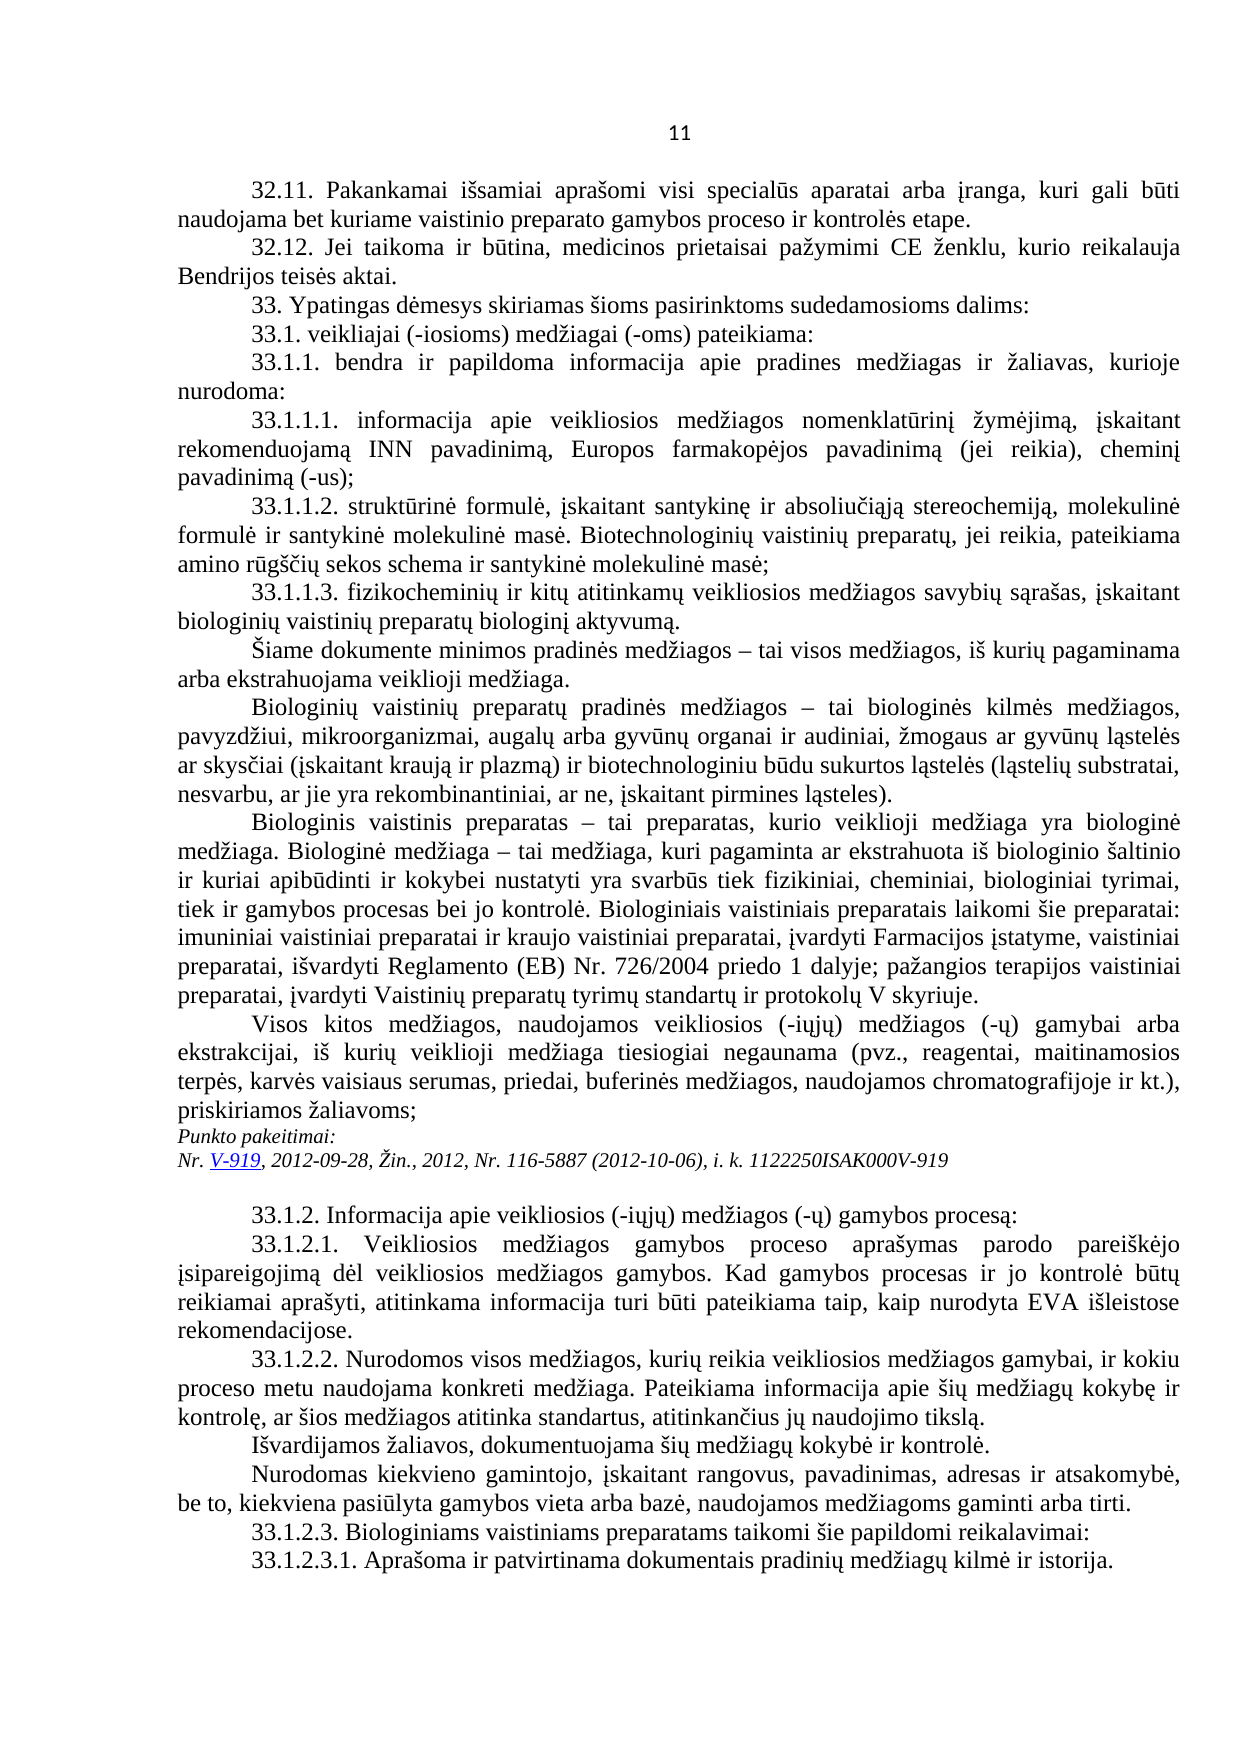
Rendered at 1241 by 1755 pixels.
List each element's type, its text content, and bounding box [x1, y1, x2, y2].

text 33.1.1.2. struktūrinė formulė, įskaitant santykinę ir absoliučiąją stereochemiją, molekulinė formulė ir santykinė molekulinė masė. Biotechnologinių vaistinių preparatų, jei reikia, pateikiama amino rūgščių sekos schema ir santykinė molekulinė masė; [177, 491, 1181, 577]
text 33.1.1. bendra ir papildoma informacija apie pradines medžiagas ir žaliavas, kurioje nurodoma: [177, 347, 1181, 405]
text 33.1.2.2. Nurodomos visos medžiagos, kurių reikia veikliosios medžiagos gamybai, ir kokiu proceso metu naudojama konkreti medžiaga. Pateikiama informacija apie šių medžiagų kokybę ir kontrolę, ar šios medžiagos atitinka standartus, atitinkančius jų naudojimo tikslą. [177, 1344, 1181, 1431]
text 33.1.2.1. Veikliosios medžiagos gamybos proceso aprašymas parodo pareiškėjo įsipareigojimą dėl veikliosios medžiagos gamybos. Kad gamybos procesas ir jo kontrolė būtų reikiamai aprašyti, atitinkama informacija turi būti pateikiama taip, kaip nurodyta EVA išleistose rekomendacijose. [177, 1229, 1181, 1344]
text 33.1. veikliajai (-iosioms) medžiagai (-oms) pateikiama: [177, 319, 1181, 347]
text 33.1.2. Informacija apie veikliosios (-iųjų) medžiagos (-ų) gamybos procesą: [177, 1201, 1181, 1229]
text 33.1.1.3. fizikocheminių ir kitų atitinkamų veikliosios medžiagos savybių sąrašas, įskaitant biologinių vaistinių preparatų biologinį aktyvumą. [177, 577, 1181, 635]
text Nurodomas kiekvieno gamintojo, įskaitant rangovus, pavadinimas, adresas ir atsakomybė, be to, kiekviena pasiūlyta gamybos vieta arba bazė, naudojamos medžiagoms gaminti arba tirti. [177, 1459, 1181, 1517]
text Nr. V-919, 2012-09-28, Žin., 2012, Nr. 116-5887 (2012-10-06), i. k. 1122250ISAK000V-919 [177, 1148, 1181, 1172]
text Biologinis vaistinis preparatas – tai preparatas, kurio veiklioji medžiaga yra biologinė medžiaga. Biologinė medžiaga – tai medžiaga, kuri pagaminta ar ekstrahuota iš biologinio šaltinio ir kuriai apibūdinti ir kokybei nustatyti yra svarbūs tiek fizikiniai, cheminiai, biologiniai tyrimai, tiek ir gamybos procesas bei jo kontrolė. Biologiniais vaistiniais preparatais laikomi šie preparatai: imuniniai vaistiniai preparatai ir kraujo vaistiniai preparatai, įvardyti Farmacijos įstatyme, vaistiniai preparatai, išvardyti Reglamento (EB) Nr. 726/2004 priedo 1 dalyje; pažangios terapijos vaistiniai preparatai, įvardyti Vaistinių preparatų tyrimų standartų ir protokolų V skyriuje. [177, 807, 1181, 1009]
text 33. Ypatingas dėmesys skiriamas šioms pasirinktoms sudedamosioms dalims: [177, 290, 1181, 319]
text Visos kitos medžiagos, naudojamos veikliosios (-iųjų) medžiagos (-ų) gamybai arba ekstrakcijai, iš kurių veiklioji medžiaga tiesiogiai negaunama (pvz., reagentai, maitinamosios terpės, karvės vaisiaus serumas, priedai, buferinės medžiagos, naudojamos chromatografijoje ir kt.), priskiriamos žaliavoms; [177, 1009, 1181, 1124]
text Šiame dokumente minimos pradinės medžiagos – tai visos medžiagos, iš kurių pagaminama arba ekstrahuojama veiklioji medžiaga. [177, 635, 1181, 692]
text 33.1.2.3. Biologiniams vaistiniams preparatams taikomi šie papildomi reikalavimai: [177, 1517, 1181, 1546]
text 32.11. Pakankamai išsamiai aprašomi visi specialūs aparatai arba įranga, kuri gali būti naudojama bet kuriame vaistinio preparato gamybos proceso ir kontrolės etape. [177, 175, 1181, 232]
text Punkto pakeitimai: [177, 1124, 1181, 1148]
text 33.1.2.3.1. Aprašoma ir patvirtinama dokumentais pradinių medžiagų kilmė ir istorija. [177, 1546, 1181, 1574]
text 32.12. Jei taikoma ir būtina, medicinos prietaisai pažymimi CE ženklu, kurio reikalauja Bendrijos teisės aktai. [177, 232, 1181, 290]
text Biologinių vaistinių preparatų pradinės medžiagos – tai biologinės kilmės medžiagos, pavyzdžiui, mikroorganizmai, augalų arba gyvūnų organai ir audiniai, žmogaus ar gyvūnų ląstelės ar skysčiai (įskaitant kraują ir plazmą) ir biotechnologiniu būdu sukurtos ląstelės (ląstelių substratai, nesvarbu, ar jie yra rekombinantiniai, ar ne, įskaitant pirmines ląsteles). [177, 692, 1181, 807]
text Išvardijamos žaliavos, dokumentuojama šių medžiagų kokybė ir kontrolė. [177, 1431, 1181, 1459]
text 33.1.1.1. informacija apie veikliosios medžiagos nomenklatūrinį žymėjimą, įskaitant rekomenduojamą INN pavadinimą, Europos farmakopėjos pavadinimą (jei reikia), cheminį pavadinimą (-us); [177, 405, 1181, 491]
